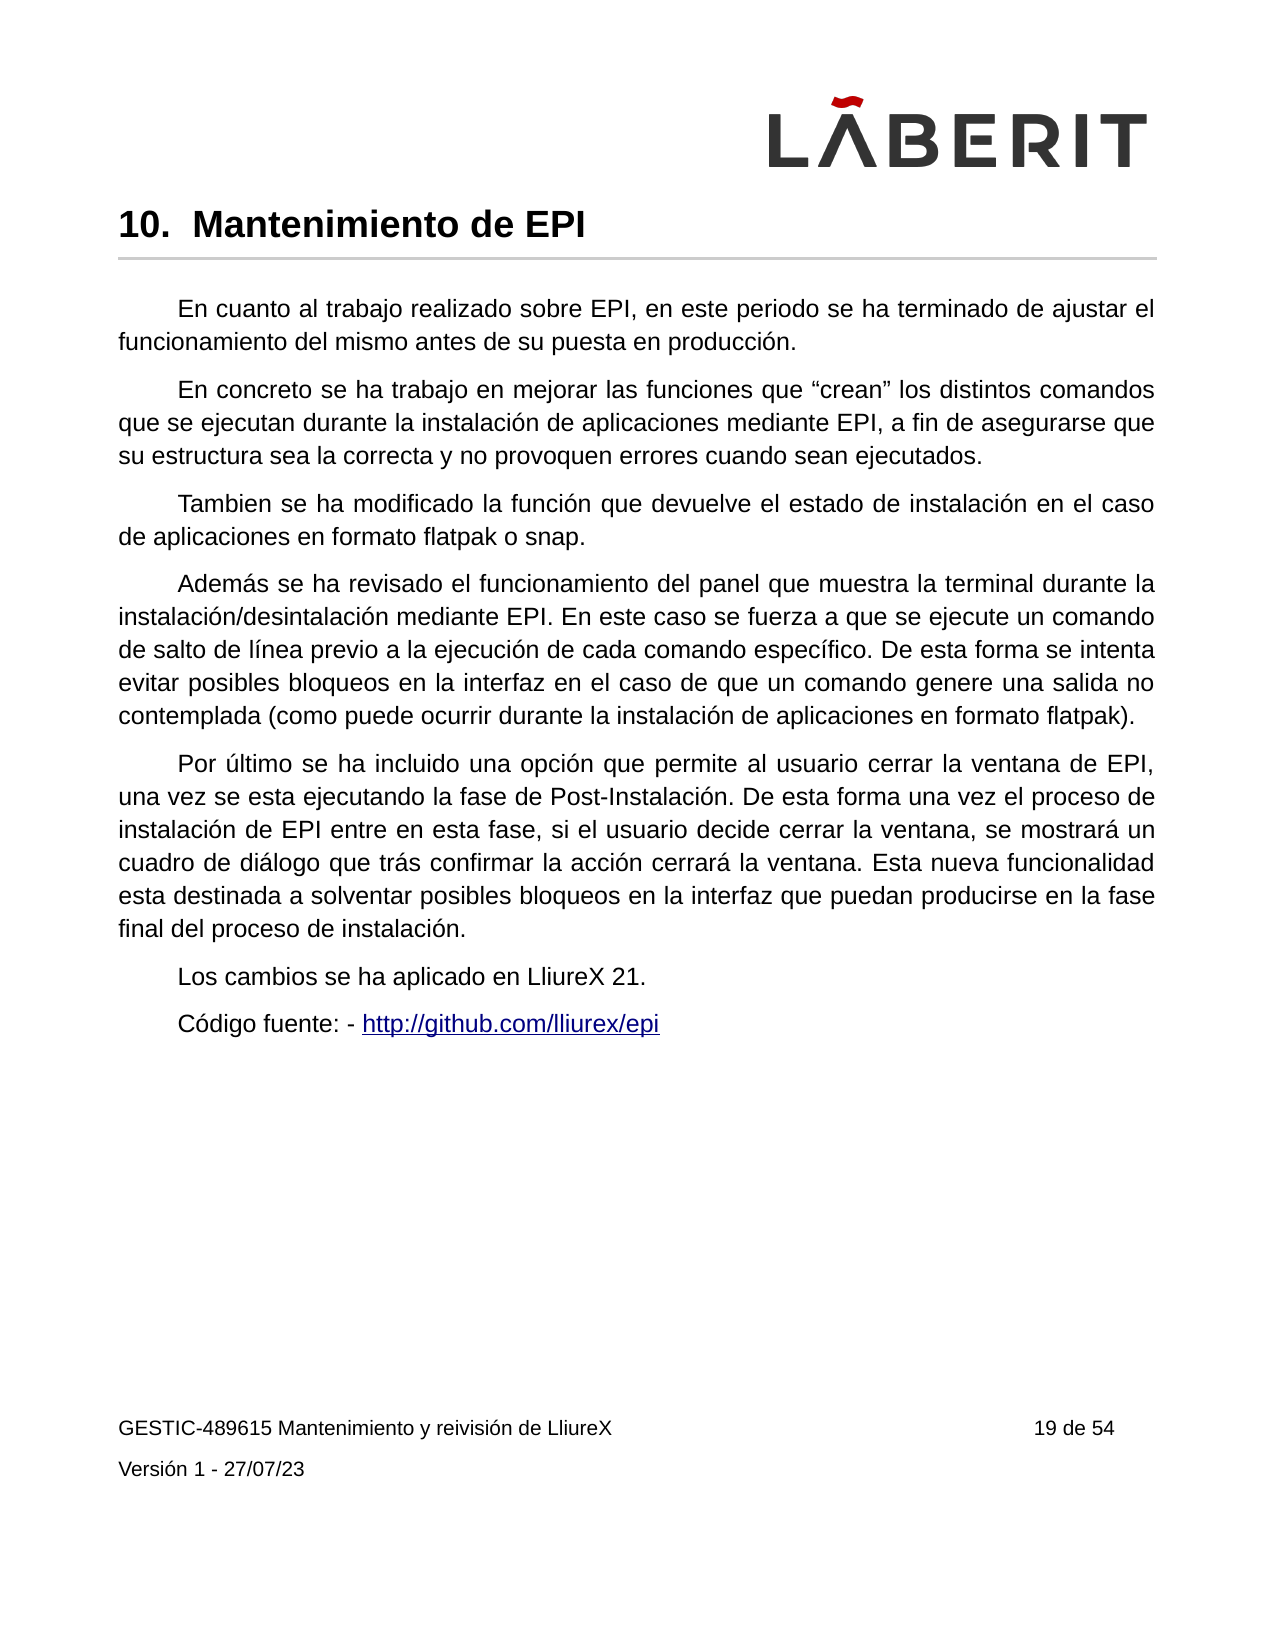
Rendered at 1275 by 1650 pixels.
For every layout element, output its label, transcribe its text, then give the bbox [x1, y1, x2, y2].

picture [769, 96, 1147, 167]
text Los cambios se ha aplicado en LliureX 21. [118, 962, 1157, 990]
text Además se ha revisado el funcionamiento del panel que muestra la terminal durante la instalación/desintalación mediante EPI. En este caso se fuerza a que se ejecute un comando de salto de línea previo a la ejecución de cada comando específico. De esta forma se intenta evitar posibles bloqueos en la interfaz en el caso de que un comando genere una salida no contemplada (como puede ocurrir durante la instalación de aplicaciones en formato flatpak). [118, 569, 1157, 730]
text Código fuente: - http://github.com/lliurex/epi [118, 1009, 1157, 1038]
text Tambien se ha modificado la función que devuelve el estado de instalación en el caso de aplicaciones en formato flatpak o snap. [118, 489, 1157, 550]
text En cuanto al trabajo realizado sobre EPI, en este periodo se ha terminado de ajustar el funcionamiento del mismo antes de su puesta en producción. [118, 294, 1157, 356]
text Por último se ha incluido una opción que permite al usuario cerrar la ventana de EPI, una vez se esta ejecutando la fase de Post-Instalación. De esta forma una vez el proceso de instalación de EPI entre en esta fase, si el usuario decide cerrar la ventana, se mostrará un cuadro de diálogo que trás confirmar la acción cerrará la ventana. Esta nueva funcionalidad esta destinada a solventar posibles bloqueos en la interfaz que puedan producirse en la fase final del proceso de instalación. [118, 749, 1157, 943]
subtitle Mantenimiento de EPI [118, 202, 1157, 257]
text En concreto se ha trabajo en mejorar las funciones que “crean” los distintos comandos que se ejecutan durante la instalación de aplicaciones mediante EPI, a fin de asegurarse que su estructura sea la correcta y no provoquen errores cuando sean ejecutados. [118, 375, 1157, 470]
